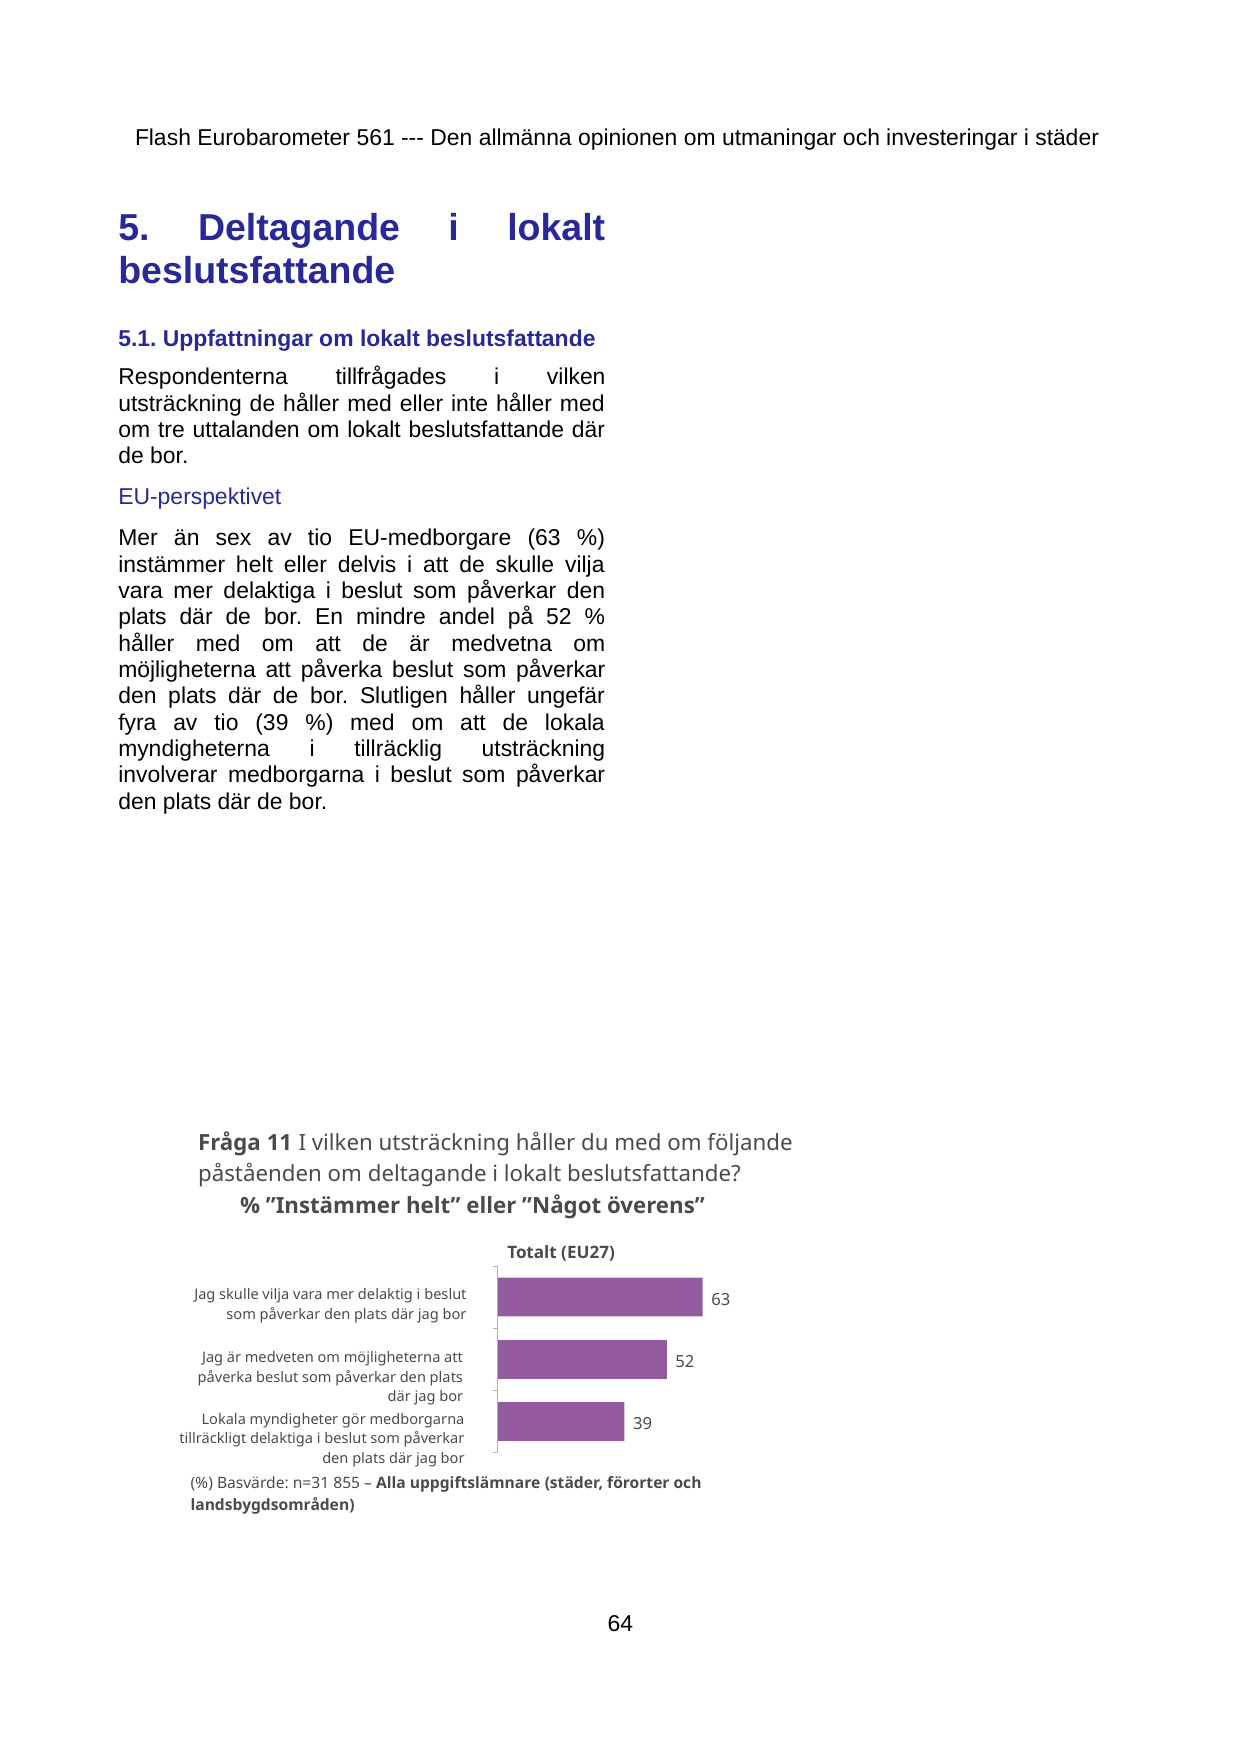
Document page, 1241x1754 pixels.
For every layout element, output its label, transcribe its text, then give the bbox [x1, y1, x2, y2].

text Mer än sex av tio EU-medborgare (63 %) instämmer helt eller delvis i att de skulle vilja vara mer delaktiga i beslut som påverkar den plats där de bor. En mindre andel på 52 % håller med om att de är medvetna om möjligheterna att påverka beslut som påverkar den plats där de bor. Slutligen håller ungefär fyra av tio (39 %) med om att de lokala myndigheterna i tillräcklig utsträckning involverar medborgarna i beslut som påverkar den plats där de bor. [118, 524, 605, 814]
text Respondenterna tillfrågades i vilken utsträckning de håller med eller inte håller med om tre uttalanden om lokalt beslutsfattande där de bor. [118, 363, 605, 469]
subtitle 5.1. Uppfattningar om lokalt beslutsfattande [118, 324, 605, 351]
subtitle 5. Deltagande i lokalt beslutsfattande [118, 205, 605, 291]
text EU-perspektivet [118, 483, 605, 510]
